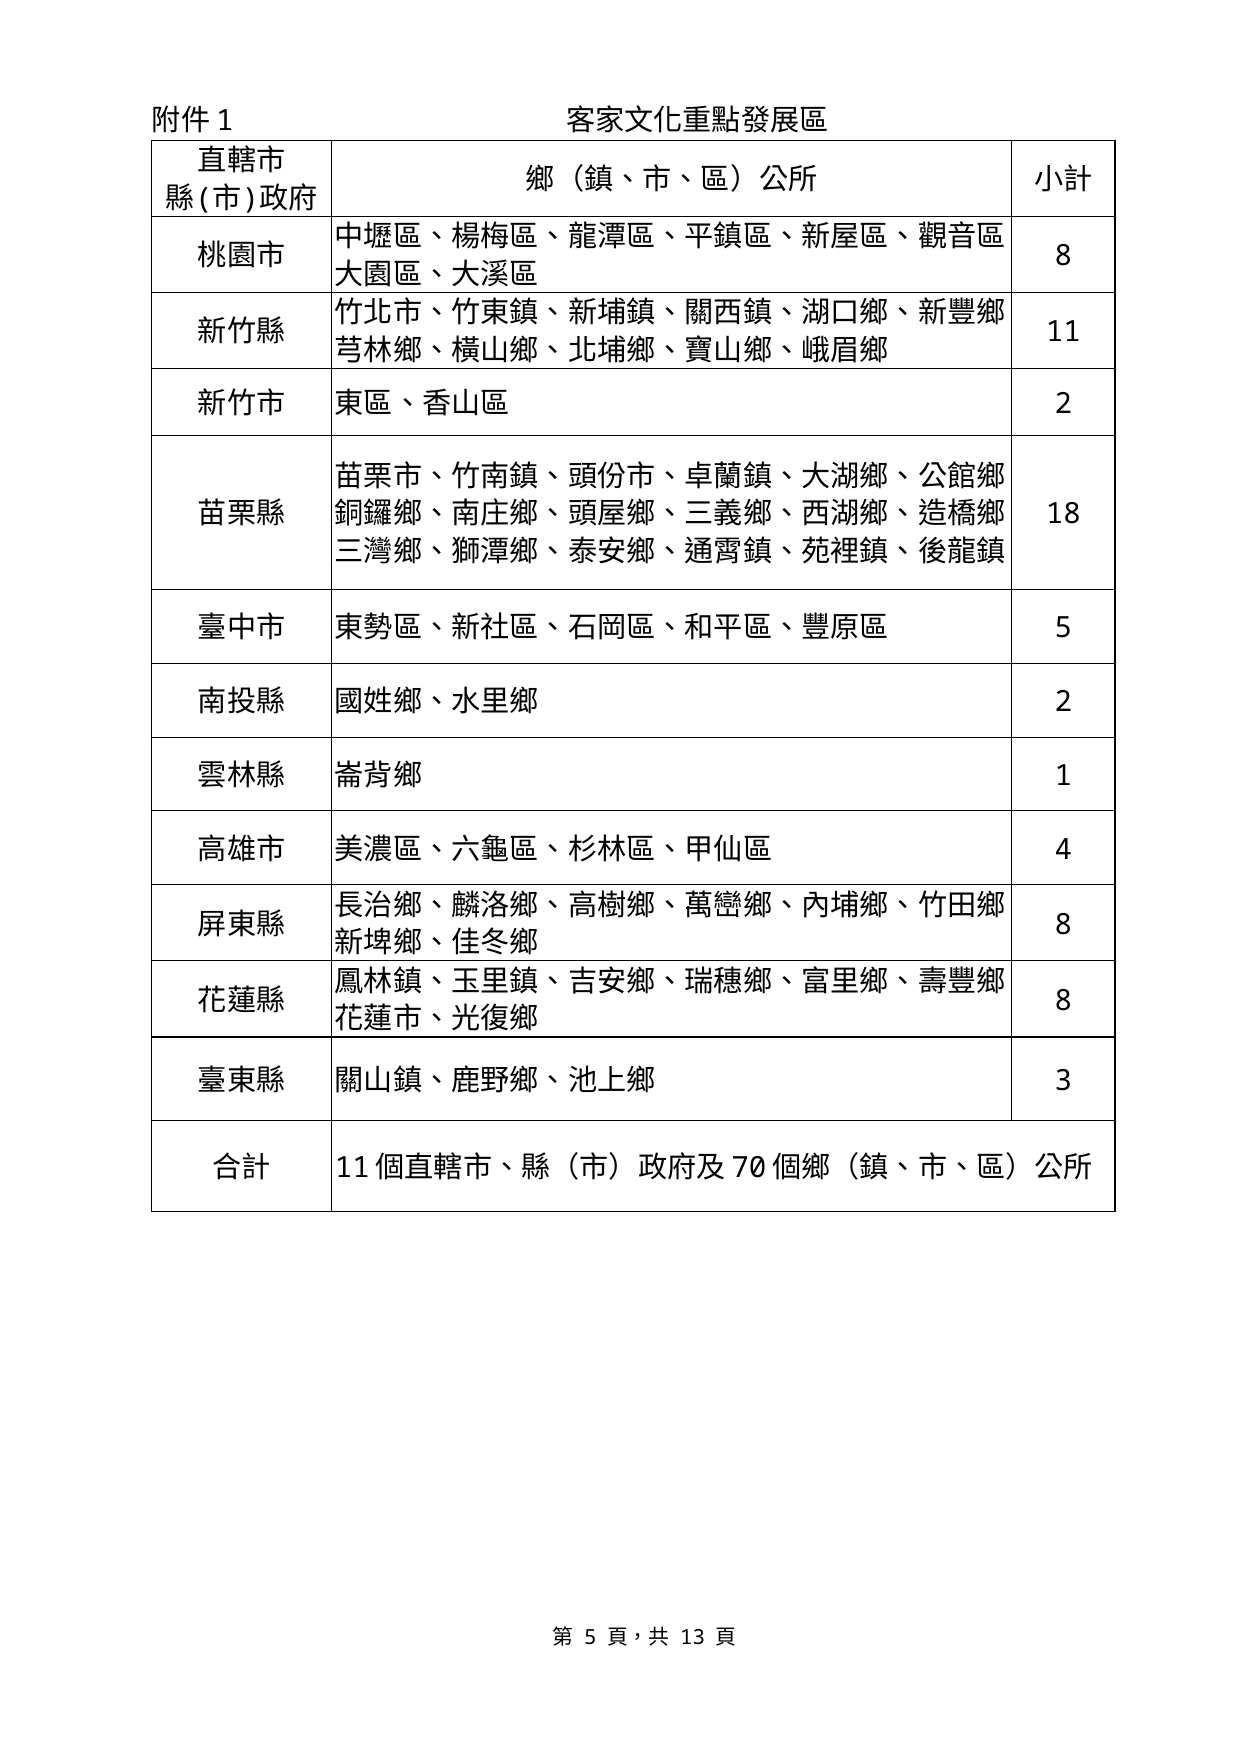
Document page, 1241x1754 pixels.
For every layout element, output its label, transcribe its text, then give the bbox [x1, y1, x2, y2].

table_cell 竹北市、竹東鎮、新埔鎮、關西鎮、湖口鄉、新豐鄉 芎林鄉、橫山鄉、北埔鄉、寶山鄉、峨眉鄉 [332, 293, 1011, 368]
table_cell 東勢區、新社區、石岡區、和平區、豐原區 [332, 590, 1011, 663]
table_cell 8 [1012, 885, 1114, 960]
table_cell 8 [1012, 961, 1114, 1036]
table_cell 苗栗市、竹南鎮、頭份市、卓蘭鎮、大湖鄉、公館鄉 銅鑼鄉、南庄鄉、頭屋鄉、三義鄉、西湖鄉、造橋鄉 三灣鄉、獅潭鄉、泰安鄉、通霄鎮、苑裡鎮、後龍鎮 [332, 436, 1011, 589]
table_cell 鳳林鎮、玉里鎮、吉安鄉、瑞穗鄉、富里鄉、壽豐鄉 花蓮市、光復鄉 [332, 961, 1011, 1036]
table_cell 中壢區、楊梅區、龍潭區、平鎮區、新屋區、觀音區 大園區、大溪區 [332, 217, 1011, 292]
table_cell 苗栗縣 [152, 436, 331, 589]
table_cell 國姓鄉、水里鄉 [332, 664, 1011, 737]
table_cell 新竹市 [152, 369, 331, 435]
table_cell 東區、香山區 [332, 369, 1011, 435]
table_cell 關山鎮、鹿野鄉、池上鄉 [332, 1038, 1011, 1120]
table_cell 臺中市 [152, 590, 331, 663]
table_cell 8 [1012, 217, 1114, 292]
text 附件1 客家文化重點發展區 [152, 94, 1137, 139]
table_cell 雲林縣 [152, 738, 331, 810]
table_cell 屏東縣 [152, 885, 331, 960]
table_cell 11個直轄市、縣（市）政府及70個鄉（鎮、市、區）公所 [332, 1121, 1114, 1211]
table_cell 花蓮縣 [152, 961, 331, 1036]
table_cell 11 [1012, 293, 1114, 368]
table_cell 崙背鄉 [332, 738, 1011, 810]
table_cell 2 [1012, 369, 1114, 435]
table_cell 桃園市 [152, 217, 331, 292]
table_cell 臺東縣 [152, 1038, 331, 1120]
table_cell 長治鄉、麟洛鄉、高樹鄉、萬巒鄉、內埔鄉、竹田鄉 新埤鄉、佳冬鄉 [332, 885, 1011, 960]
table_cell 1 [1012, 738, 1114, 810]
table_cell 高雄市 [152, 811, 331, 884]
table_cell 3 [1012, 1038, 1114, 1120]
table_cell 新竹縣 [152, 293, 331, 368]
table_header 小計 [1012, 141, 1114, 216]
table_cell 合計 [152, 1121, 331, 1211]
table_cell 南投縣 [152, 664, 331, 737]
table_cell 2 [1012, 664, 1114, 737]
table_cell 18 [1012, 436, 1114, 589]
table_header 鄉（鎮、市、區）公所 [332, 141, 1011, 216]
table_cell 美濃區、六龜區、杉林區、甲仙區 [332, 811, 1011, 884]
table_cell 5 [1012, 590, 1114, 663]
table_header 直轄市 縣(市)政府 [152, 141, 331, 216]
table_cell 4 [1012, 811, 1114, 884]
